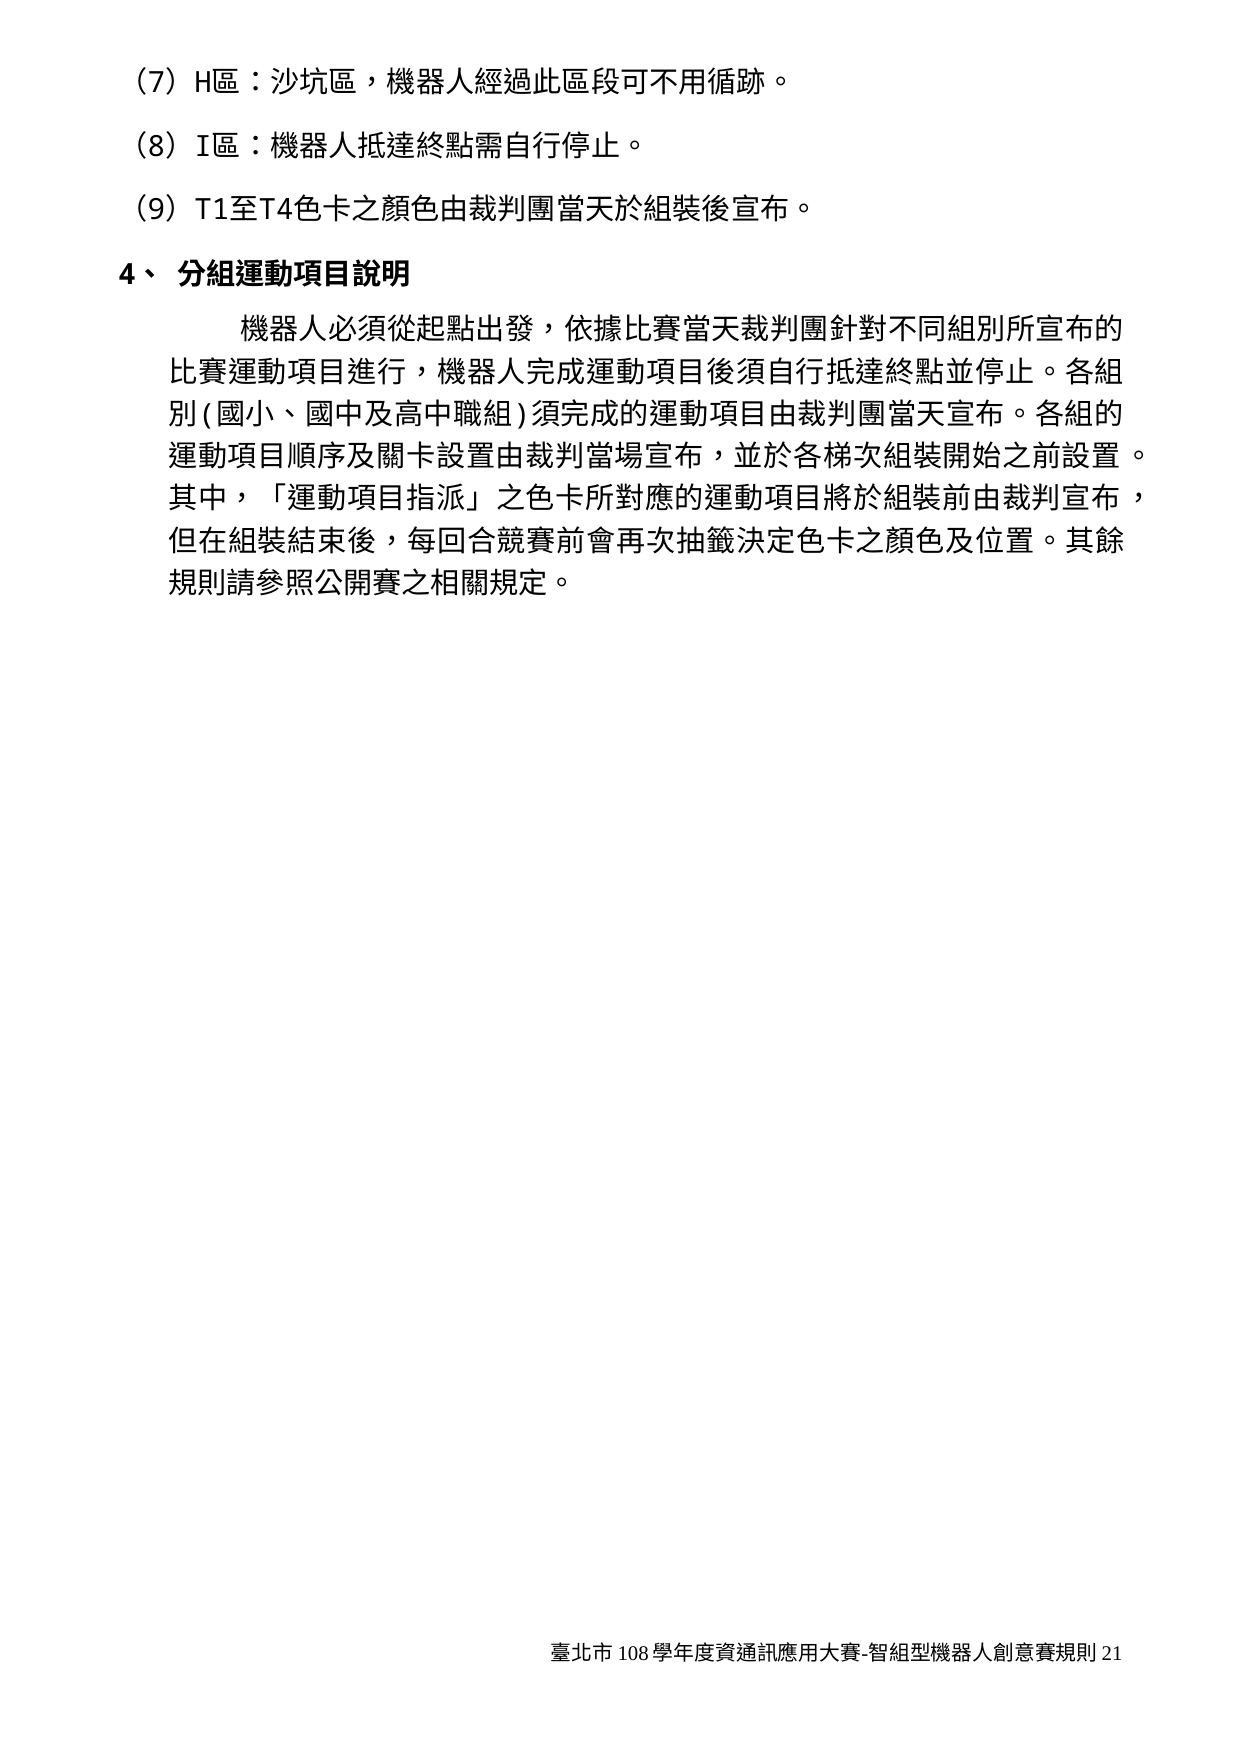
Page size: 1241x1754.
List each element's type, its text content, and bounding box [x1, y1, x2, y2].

list I區：機器人抵達終點需自行停止。 [118, 122, 1122, 165]
text 機器人必須從起點出發，依據比賽當天裁判團針對不同組別所宣布的比賽運動項目進行，機器人完成運動項目後須自行抵達終點並停止。各組別(國小、國中及高中職組)須完成的運動項目由裁判團當天宣布。各組的運動項目順序及關卡設置由裁判當場宣布，並於各梯次組裝開始之前設置。其中，「運動項目指派」之色卡所對應的運動項目將於組裝前由裁判宣布，但在組裝結束後，每回合競賽前會再次抽籤決定色卡之顏色及位置。其餘規則請參照公開賽之相關規定。 [168, 306, 1124, 602]
list 分組運動項目說明 [118, 251, 1122, 293]
list T1至T4色卡之顏色由裁判團當天於組裝後宣布。 [118, 186, 1122, 228]
list H區：沙坑區，機器人經過此區段可不用循跡。 [118, 59, 1122, 101]
